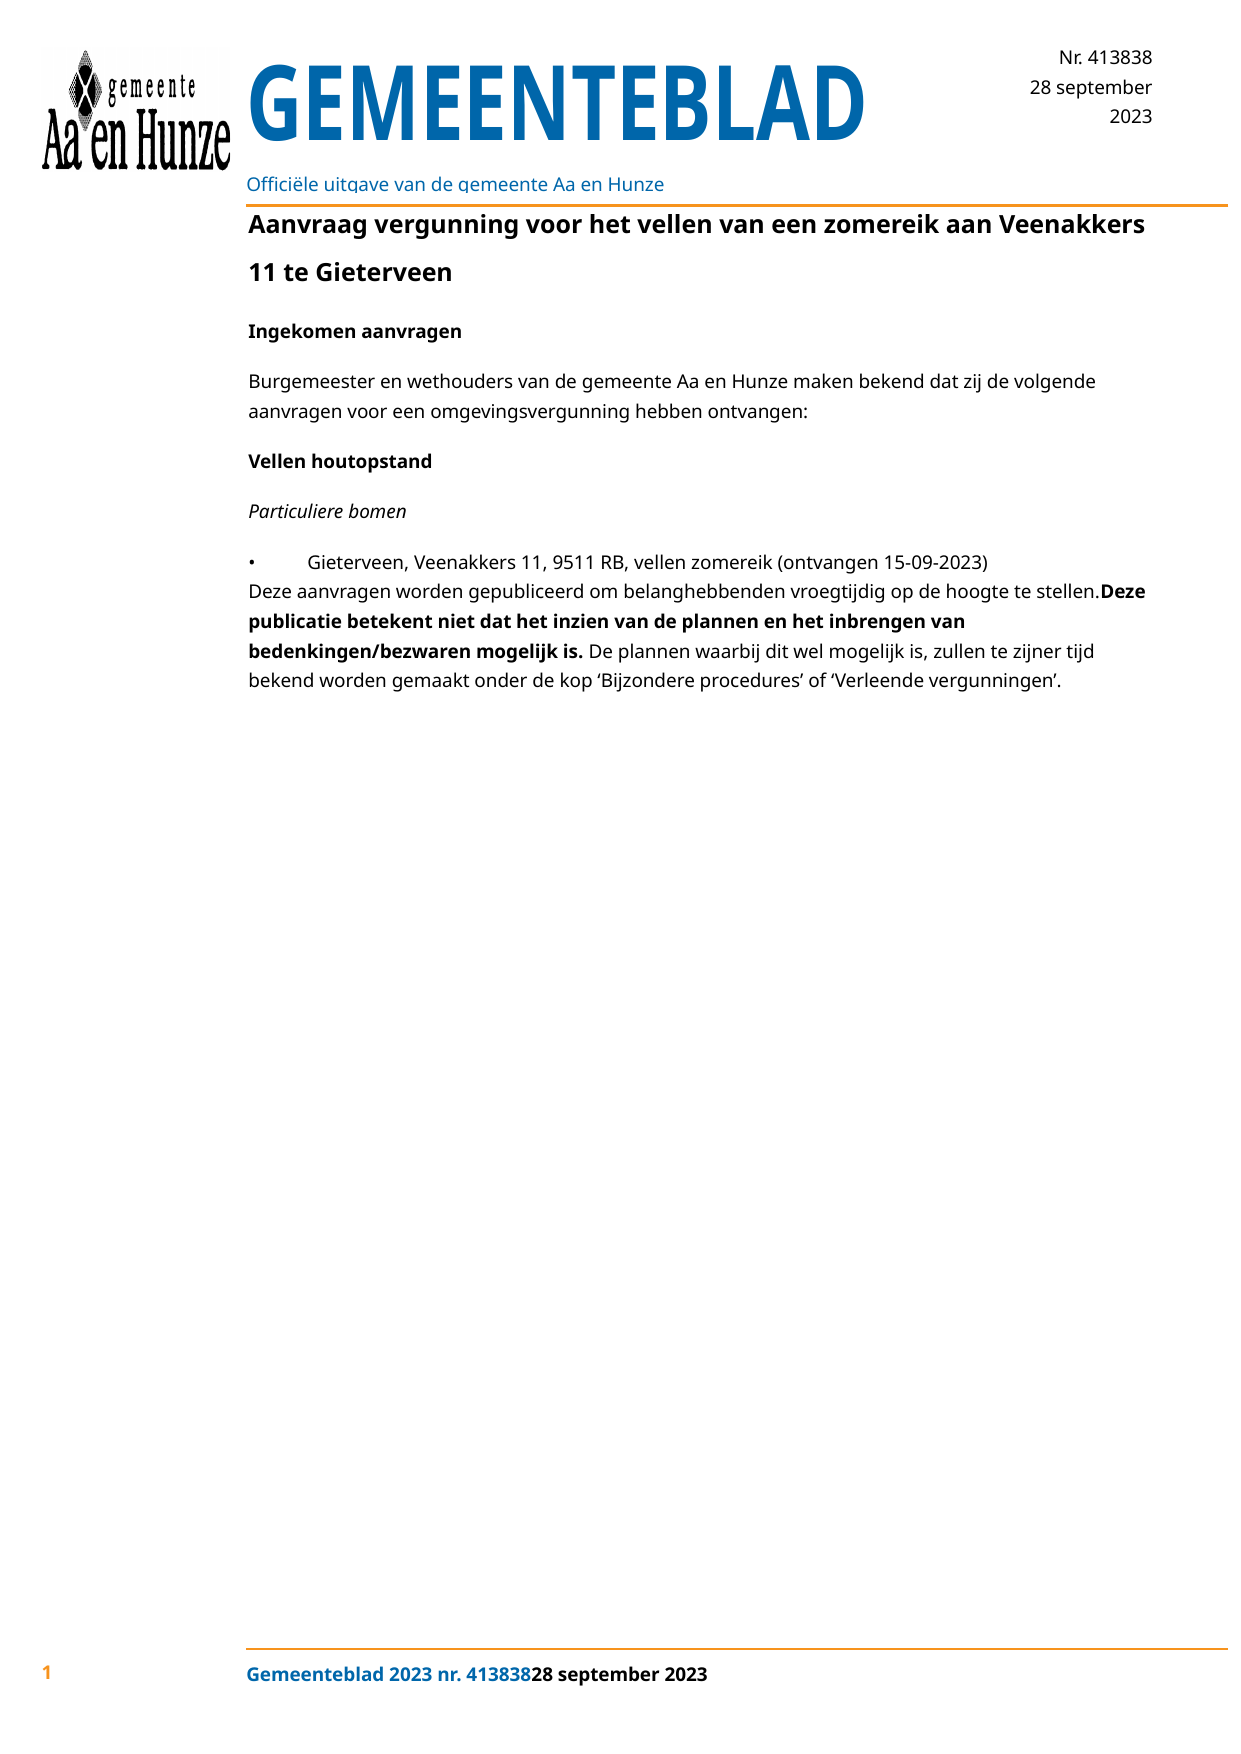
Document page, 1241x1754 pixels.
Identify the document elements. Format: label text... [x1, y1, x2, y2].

text Burgemeester en wethouders van de gemeente Aa en Hunze maken bekend dat zij de volgende aanvragen voor een omgevingsvergunning hebben ontvangen: [248, 368, 1152, 424]
text Particuliere bomen [248, 499, 1152, 524]
text Vellen houtopstand [248, 448, 1152, 474]
picture [41, 47, 231, 172]
text Aanvraag vergunning voor het vellen van een zomereik aan Veenakkers 11 te Gieterveen [248, 207, 1152, 288]
text Ingekomen aanvragen [248, 318, 1152, 344]
list Gieterveen, Veenakkers 11, 9511 RB, vellen zomereik (ontvangen 15-09-2023) [248, 549, 1152, 575]
text Deze aanvragen worden gepubliceerd om belanghebbenden vroegtijdig op de hoogte te stellen.Deze publicatie betekent niet dat het inzien van de plannen en het inbrengen van bedenkingen/bezwaren mogelijk is. De plannen waarbij dit wel mogelijk is, zullen te zijner tijd bekend worden gemaakt onder de kop ‘Bijzondere procedures’ of ‘Verleende vergunningen’. [248, 579, 1152, 693]
